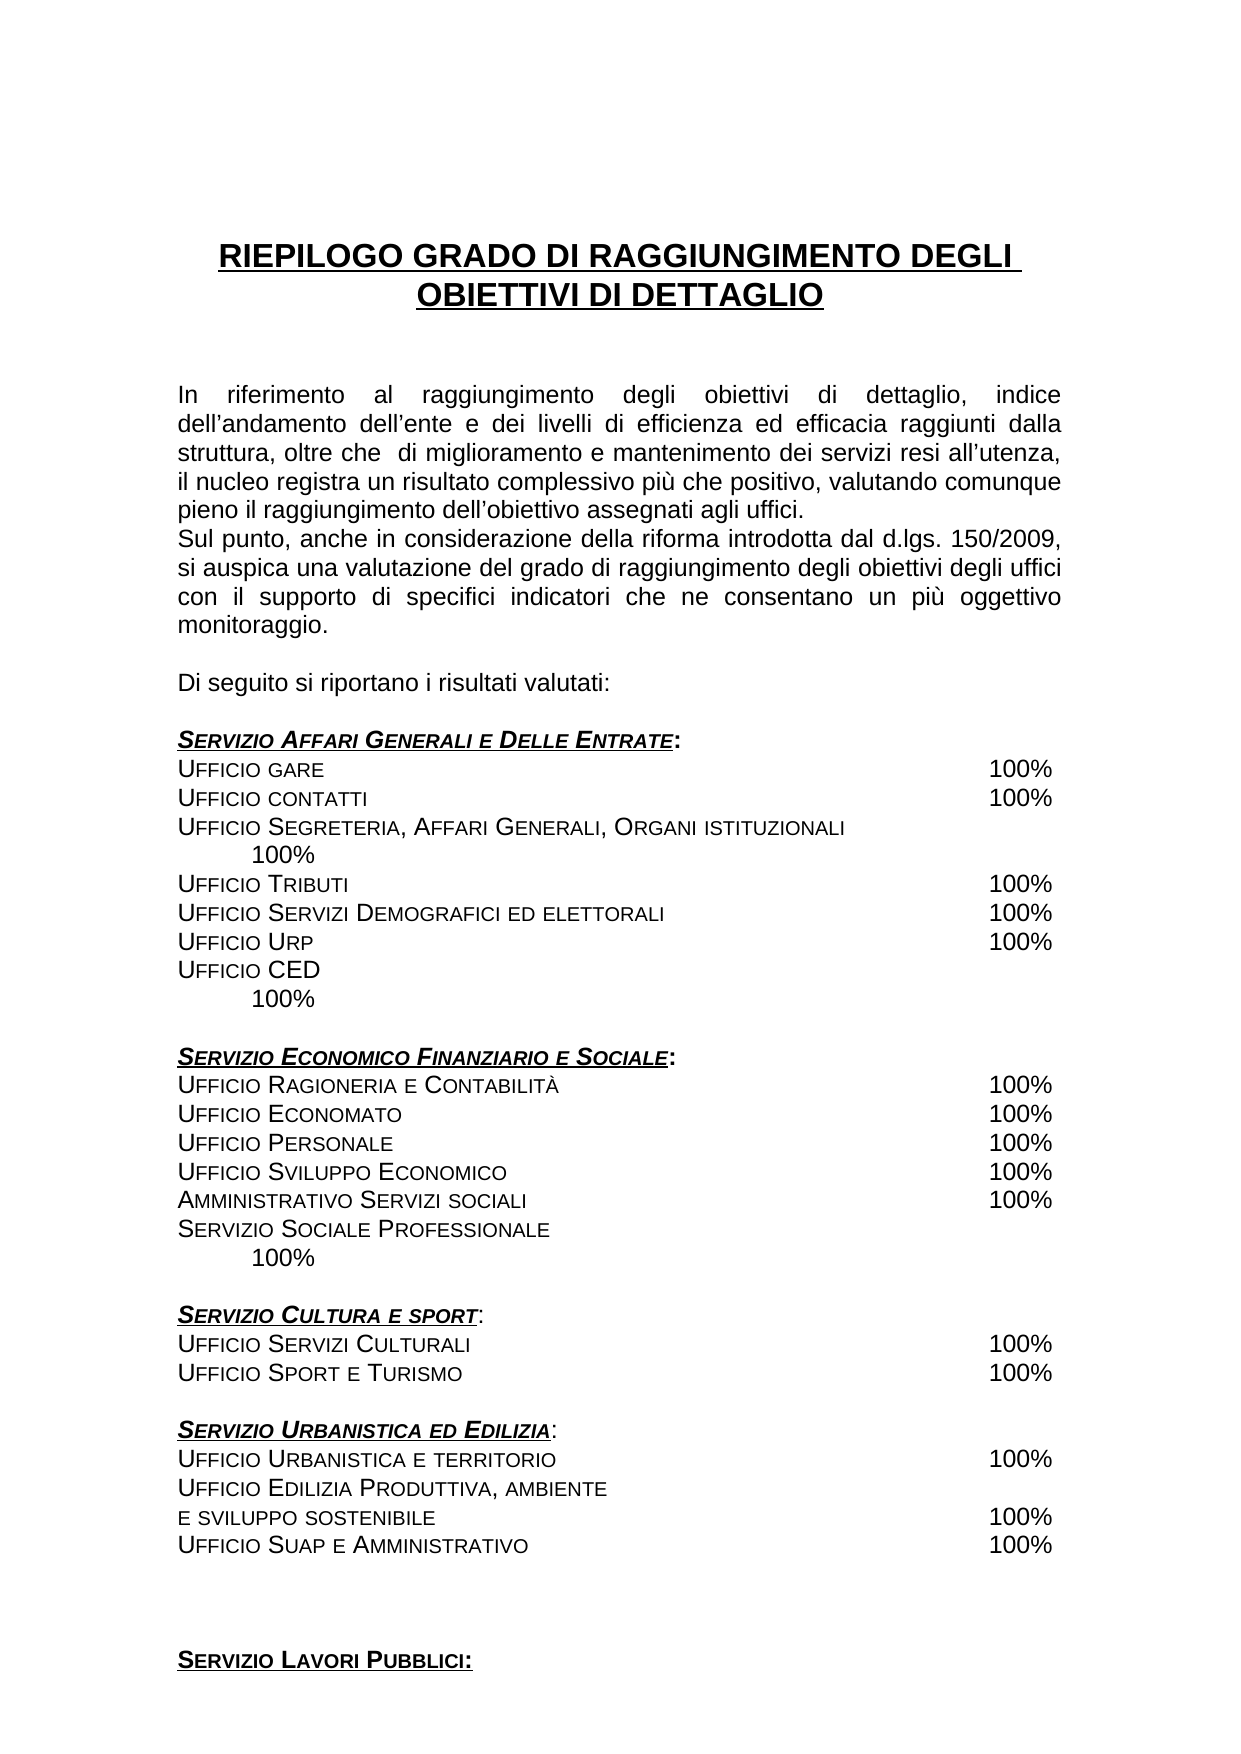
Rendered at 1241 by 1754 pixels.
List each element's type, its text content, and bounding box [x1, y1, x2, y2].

text Ufficio Urbanistica e territorio 100% [177, 1444, 1063, 1473]
text RIEPILOGO GRADO DI RAGGIUNGIMENTO DEGLI OBIETTIVI DI DETTAGLIO [177, 236, 1063, 313]
text Ufficio contatti 100% [177, 783, 1063, 811]
text Ufficio CED 100% [177, 955, 1063, 1013]
text Servizio Lavori Pubblici: [177, 1645, 1063, 1674]
text Ufficio Sport e Turismo 100% [177, 1358, 1063, 1386]
text Ufficio Tributi 100% [177, 869, 1063, 898]
text Amministrativo Servizi sociali 100% [177, 1185, 1063, 1214]
text Di seguito si riportano i risultati valutati: [177, 668, 1063, 696]
text Sul punto, anche in considerazione della riforma introdotta dal d.lgs. 150/2009, si auspica una valutazione del grado di raggiungimento degli obiettivi degli uffici con il supporto di specifici indicatori che ne consentano un più oggettivo monitoraggio. [177, 524, 1063, 639]
text Servizio Cultura e sport: [177, 1300, 1063, 1329]
text Ufficio Ragioneria e Contabilità 100% [177, 1070, 1063, 1099]
text Ufficio Suap e Amministrativo 100% [177, 1530, 1063, 1559]
text Ufficio Edilizia Produttiva, ambiente [177, 1473, 1063, 1501]
text Ufficio Segreteria, Affari Generali, Organi istituzionali 100% [177, 811, 1063, 869]
text Ufficio Sviluppo Economico 100% [177, 1156, 1063, 1185]
text Servizio Urbanistica ed Edilizia: [177, 1415, 1063, 1444]
text Ufficio Personale 100% [177, 1128, 1063, 1156]
text In riferimento al raggiungimento degli obiettivi di dettaglio, indice dell’andamento dell’ente e dei livelli di efficienza ed efficacia raggiunti dalla struttura, oltre che di miglioramento e mantenimento dei servizi resi all’utenza, il nucleo registra un risultato complessivo più che positivo, valutando comunque pieno il raggiungimento dell’obiettivo assegnati agli uffici. [177, 380, 1063, 524]
text Ufficio Economato 100% [177, 1099, 1063, 1128]
text Ufficio Servizi Culturali 100% [177, 1329, 1063, 1358]
text Servizio Economico Finanziario e Sociale: [177, 1041, 1063, 1070]
text Ufficio Servizi Demografici ed elettorali 100% [177, 898, 1063, 926]
text e sviluppo sostenibile 100% [177, 1501, 1063, 1530]
text Ufficio gare 100% [177, 754, 1063, 783]
text Servizio Affari Generali e Delle Entrate: [177, 725, 1063, 754]
text Servizio Sociale Professionale 100% [177, 1214, 1063, 1271]
text Ufficio Urp 100% [177, 926, 1063, 955]
